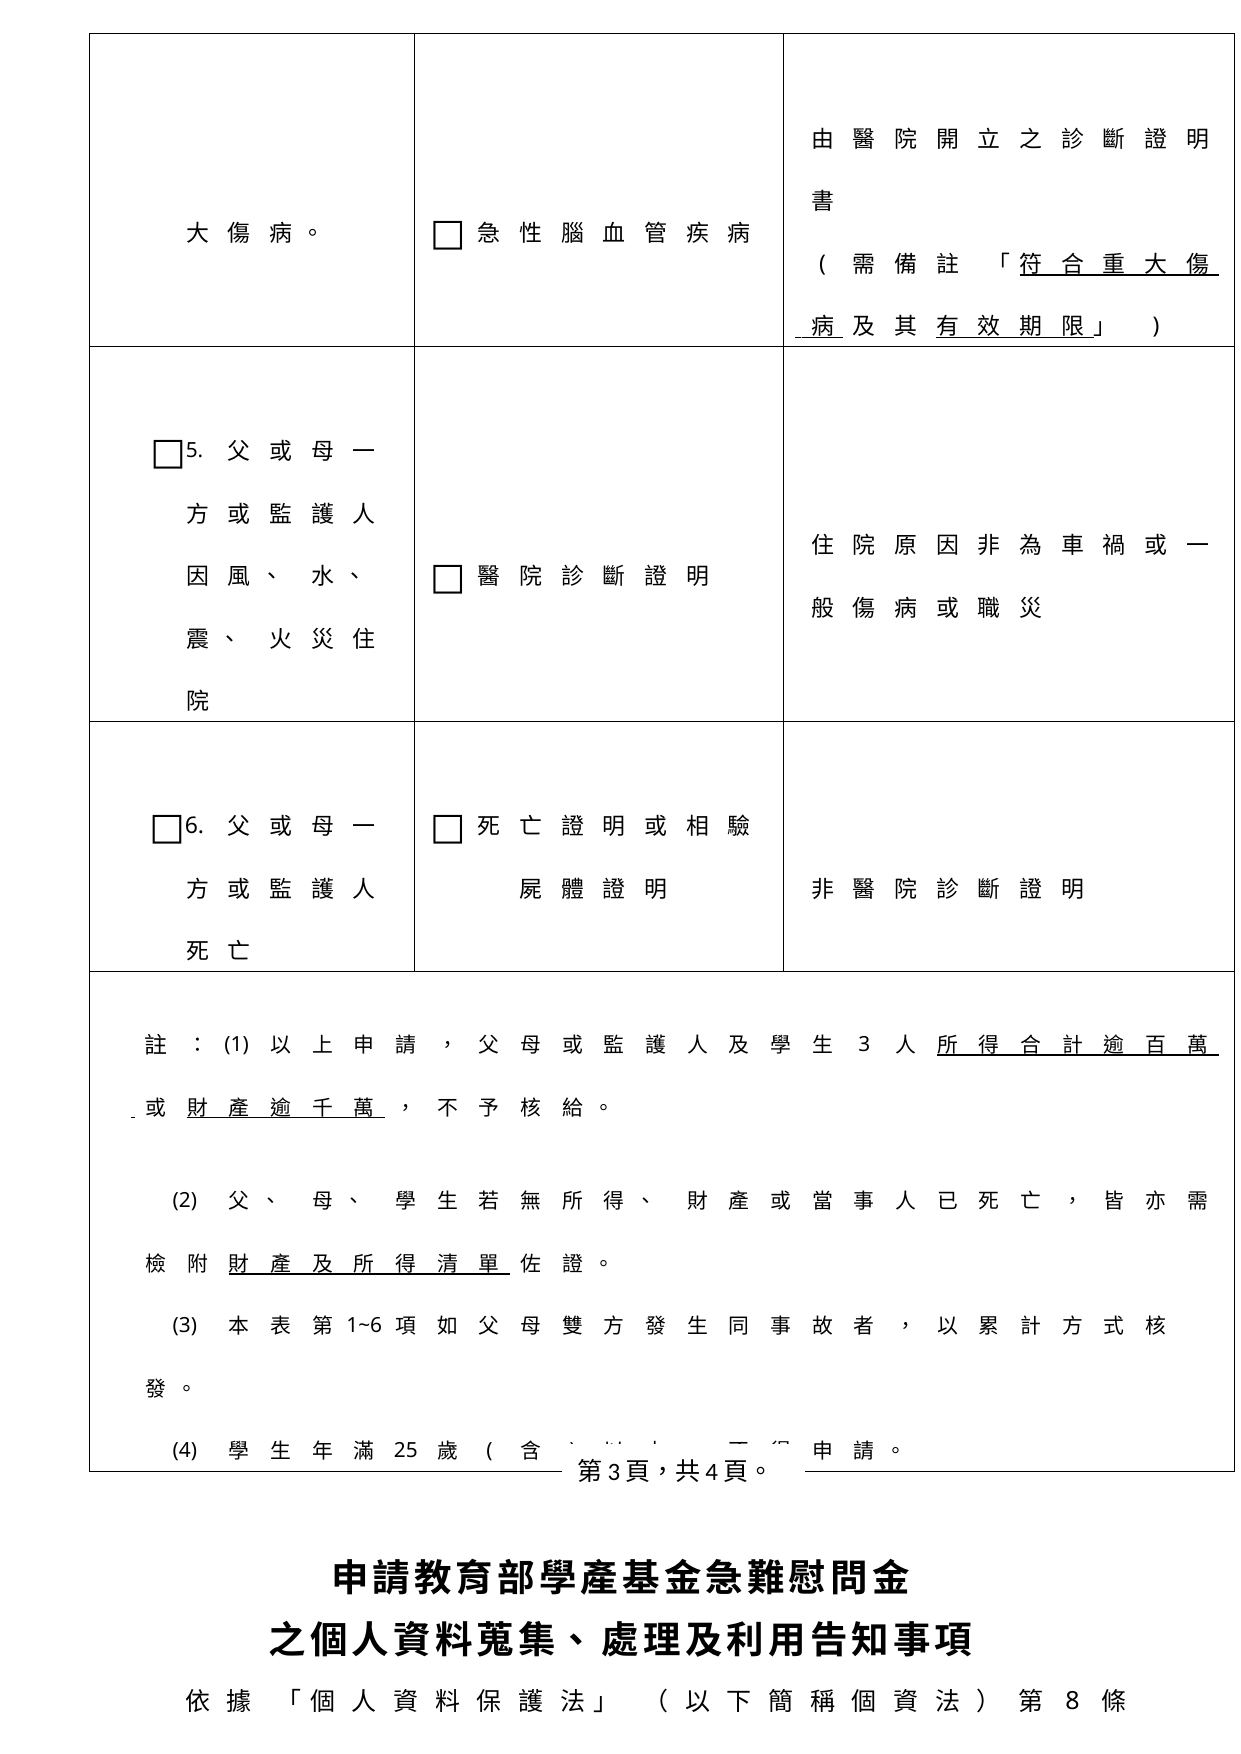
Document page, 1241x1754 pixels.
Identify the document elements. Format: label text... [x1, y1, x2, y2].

table_cell 非醫院診斷證明 [784, 722, 1234, 971]
table_cell □急性腦血管疾病 [415, 34, 783, 346]
table_cell 註：(1) 以上申請，父母或監護人及學生3人所得合計逾百萬或財產逾千萬，不予核給。 (2) 父、母、學生若無所得、財產或當事人已死亡，皆亦需檢附財產及所得清單佐證。 (3) 本表第1~6項如父母雙方發生同事故者，以累計方式核發。 (4) 學生年滿25歲(含)以上，不得申請。 [90, 972, 1234, 1496]
table_cell □5.父或母一方或監護人因風、水、震、火災住院 [90, 347, 414, 721]
table_cell 住院原因非為車禍或一般傷病或職災 [784, 347, 1234, 721]
table_cell □6.父或母一方或監護人死亡 [90, 722, 414, 971]
text 依據「個人資料保護法」（以下簡稱個資法）第8條 [108, 1658, 1147, 1721]
table_cell 由醫院開立之診斷證明書 (需備註「符合重大傷病及其有效期限」) [784, 34, 1234, 346]
table_cell □醫院診斷證明 [415, 347, 783, 721]
table_cell □死亡證明或相驗屍體證明 [415, 722, 783, 971]
text 之個人資料蒐集、處理及利用告知事項 [93, 1596, 1147, 1658]
text 申請教育部學產基金急難慰問金 [93, 1533, 1147, 1596]
table_cell 大傷病。 [90, 34, 414, 346]
